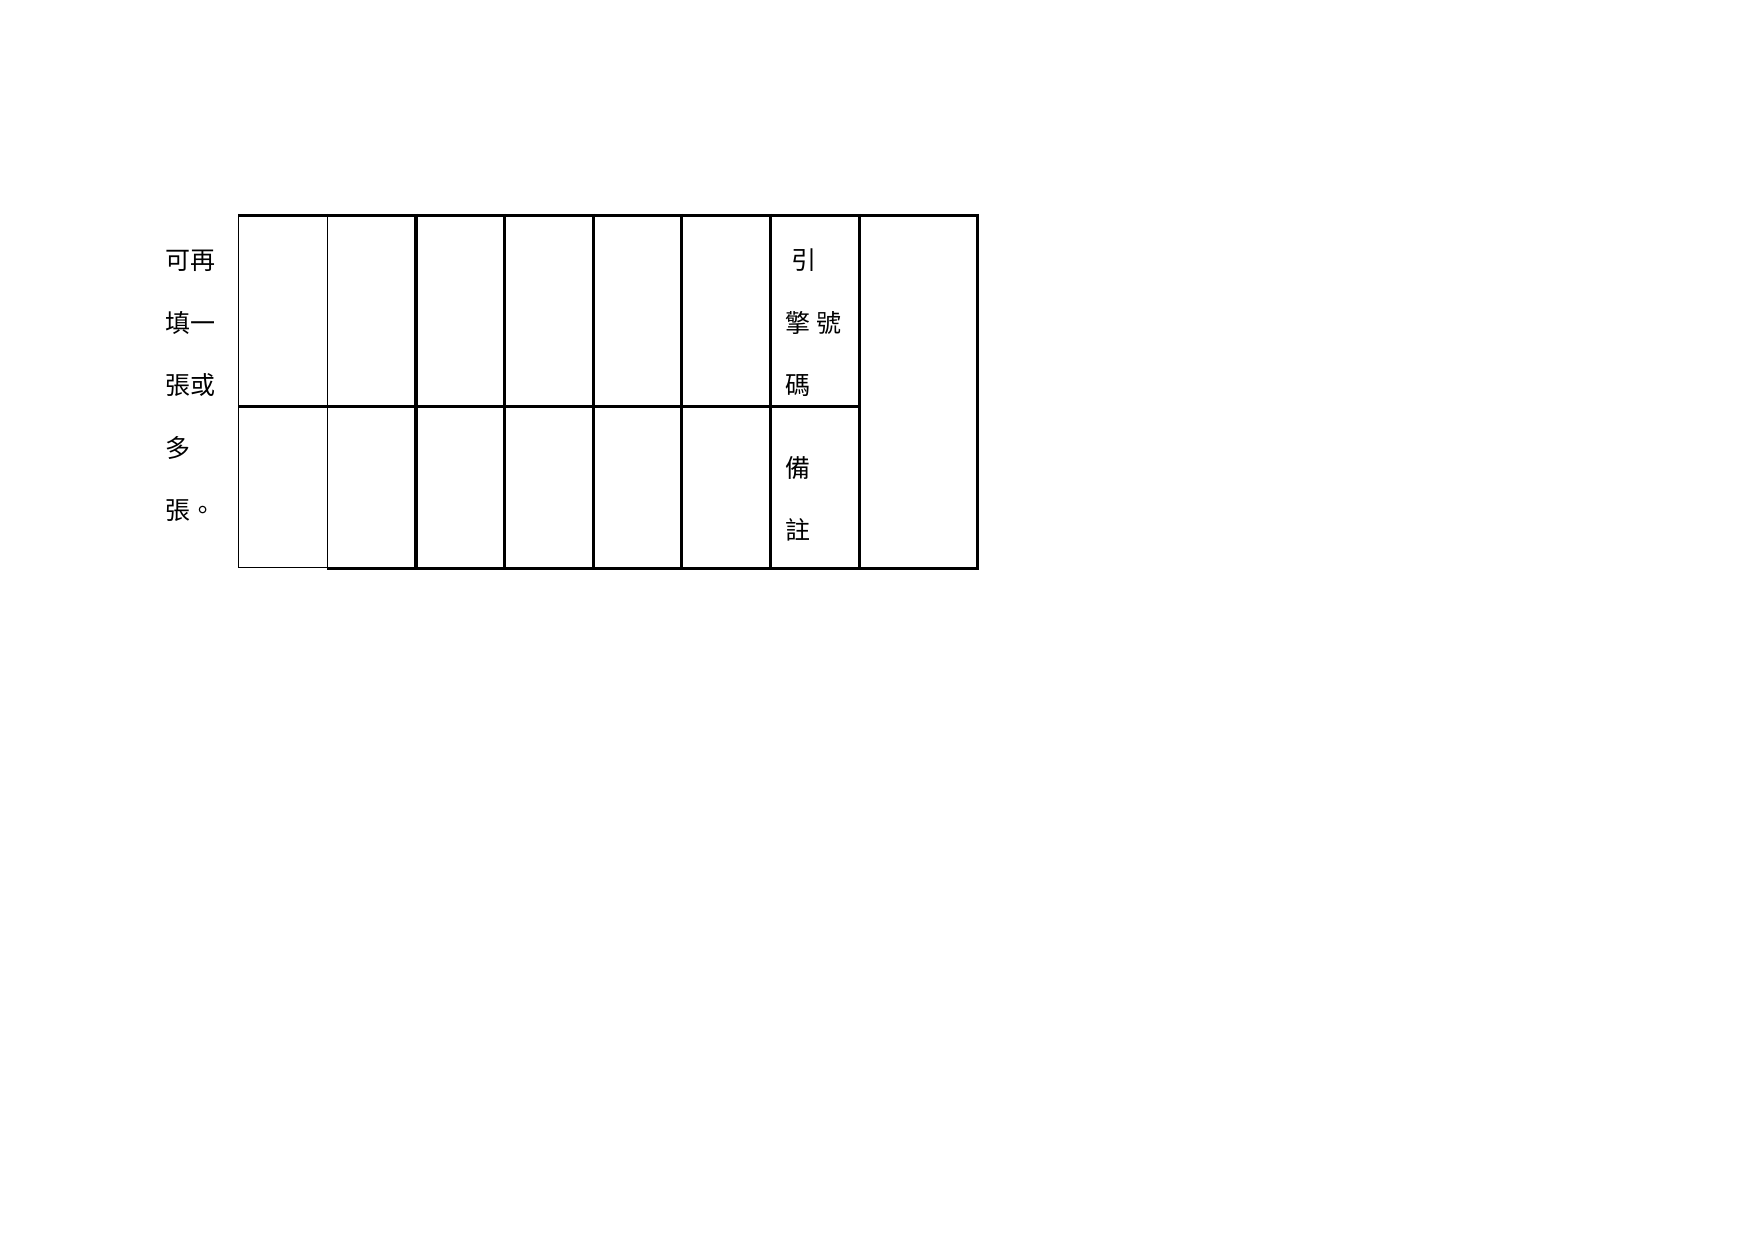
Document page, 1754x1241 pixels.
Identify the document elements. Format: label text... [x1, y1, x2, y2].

table_cell [418, 408, 503, 567]
table_cell [683, 408, 769, 567]
table_cell [506, 217, 592, 404]
table_header 汽車運輸業立案申請書之附件 [979, 214, 1040, 567]
table_cell [861, 217, 976, 567]
table_cell [418, 217, 503, 404]
table_cell [328, 408, 414, 567]
table_cell [328, 217, 414, 404]
table_cell 引 擎 號 碼 [772, 217, 858, 404]
table_header 附註：一、本表填寫一式三份。 二、本表一張不敷，可再填一張或多張。 [150, 214, 238, 567]
table_cell 備 註 [772, 408, 858, 567]
table_cell [239, 408, 327, 567]
table_cell [683, 217, 769, 404]
table_cell [506, 408, 592, 567]
table_cell [595, 408, 680, 567]
table_cell [595, 217, 680, 404]
table_cell [239, 217, 327, 404]
